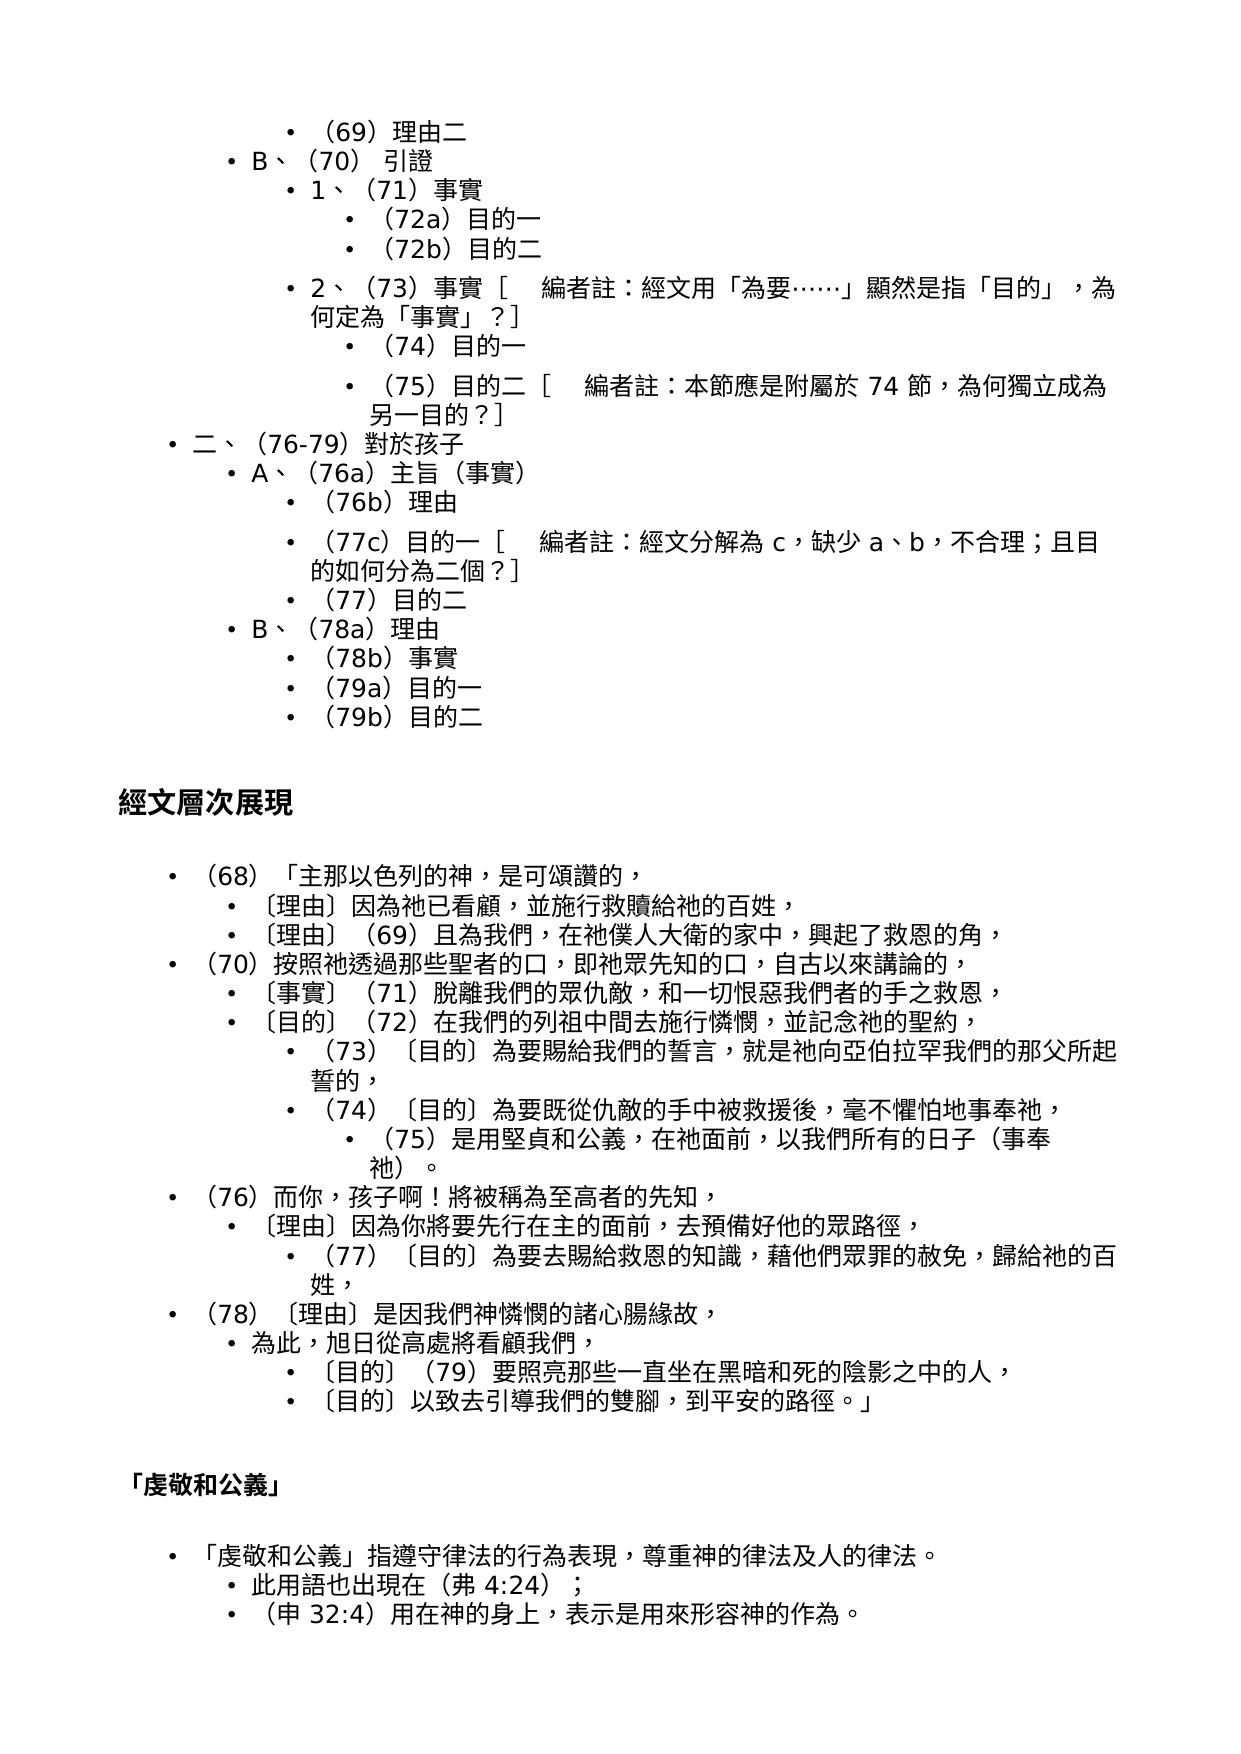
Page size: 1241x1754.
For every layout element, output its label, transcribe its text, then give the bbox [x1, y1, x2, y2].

list （74）〔目的〕為要既從仇敵的手中被救援後，毫不懼怕地事奉祂， [295, 1096, 1122, 1125]
subtitle 「虔敬和公義」 [118, 1471, 1122, 1500]
list （申 32:4）用在神的身上，表示是用來形容神的作為。 [236, 1601, 1122, 1630]
list A、（76a）主旨（事實） [236, 459, 1122, 488]
list 為此，旭日從高處將看顧我們， [236, 1329, 1122, 1358]
list （70）按照祂透過那些聖者的口，即祂眾先知的口，自古以來講論的， [177, 950, 1122, 979]
list （69）理由二 [295, 118, 1122, 147]
list （78）〔理由〕是因我們神憐憫的諸心腸緣故， [177, 1300, 1122, 1329]
list （74）目的一 [354, 332, 1122, 362]
list （79b）目的二 [295, 703, 1122, 732]
list 2、（73）事實［編者註：經文用「為要⋯⋯」顯然是指「目的」，為何定為「事實」？］ [295, 264, 1122, 332]
list 〔理由〕（69）且為我們，在祂僕人大衛的家中，興起了救恩的角， [236, 921, 1122, 950]
list 二、（76-79）對於孩子 [177, 430, 1122, 459]
list 〔目的〕（72）在我們的列祖中間去施行憐憫，並記念祂的聖約， [236, 1008, 1122, 1037]
list （76）而你，孩子啊！將被稱為至高者的先知， [177, 1183, 1122, 1212]
list 1、（71）事實 [295, 176, 1122, 206]
list 〔理由〕因為祂已看顧，並施行救贖給祂的百姓， [236, 892, 1122, 921]
list （77）目的二 [295, 586, 1122, 615]
list 「虔敬和公義」指遵守律法的行為表現，尊重神的律法及人的律法。 [177, 1542, 1122, 1571]
list （75）是用堅貞和公義，在祂面前，以我們所有的日子（事奉祂）。 [354, 1125, 1122, 1183]
list 〔事實〕（71）脫離我們的眾仇敵，和一切恨惡我們者的手之救恩， [236, 979, 1122, 1008]
list （68）「主那以色列的神，是可頌讚的， [177, 862, 1122, 892]
list B、（70） 引證 [236, 147, 1122, 176]
list （77c）目的一［編者註：經文分解為 c，缺少 a、b，不合理；且目的如何分為二個？］ [295, 518, 1122, 586]
list （73）〔目的〕為要賜給我們的誓言，就是祂向亞伯拉罕我們的那父所起誓的， [295, 1037, 1122, 1096]
list 〔目的〕（79）要照亮那些一直坐在黑暗和死的陰影之中的人， [295, 1358, 1122, 1387]
list （77）〔目的〕為要去賜給救恩的知識，藉他們眾罪的赦免，歸給祂的百姓， [295, 1242, 1122, 1300]
list （76b）理由 [295, 488, 1122, 518]
subtitle 經文層次展現 [118, 787, 1122, 821]
list （79a）目的一 [295, 674, 1122, 703]
list （78b）事實 [295, 644, 1122, 674]
list （72a）目的一 [354, 206, 1122, 235]
list 〔目的〕以致去引導我們的雙腳，到平安的路徑。」 [295, 1387, 1122, 1417]
list 〔理由〕因為你將要先行在主的面前，去預備好他的眾路徑， [236, 1212, 1122, 1242]
list B、（78a）理由 [236, 615, 1122, 644]
list 此用語也出現在（弗 4:24）； [236, 1571, 1122, 1601]
list （75）目的二［編者註：本節應是附屬於 74 節，為何獨立成為另一目的？］ [354, 362, 1122, 430]
list （72b）目的二 [354, 235, 1122, 264]
